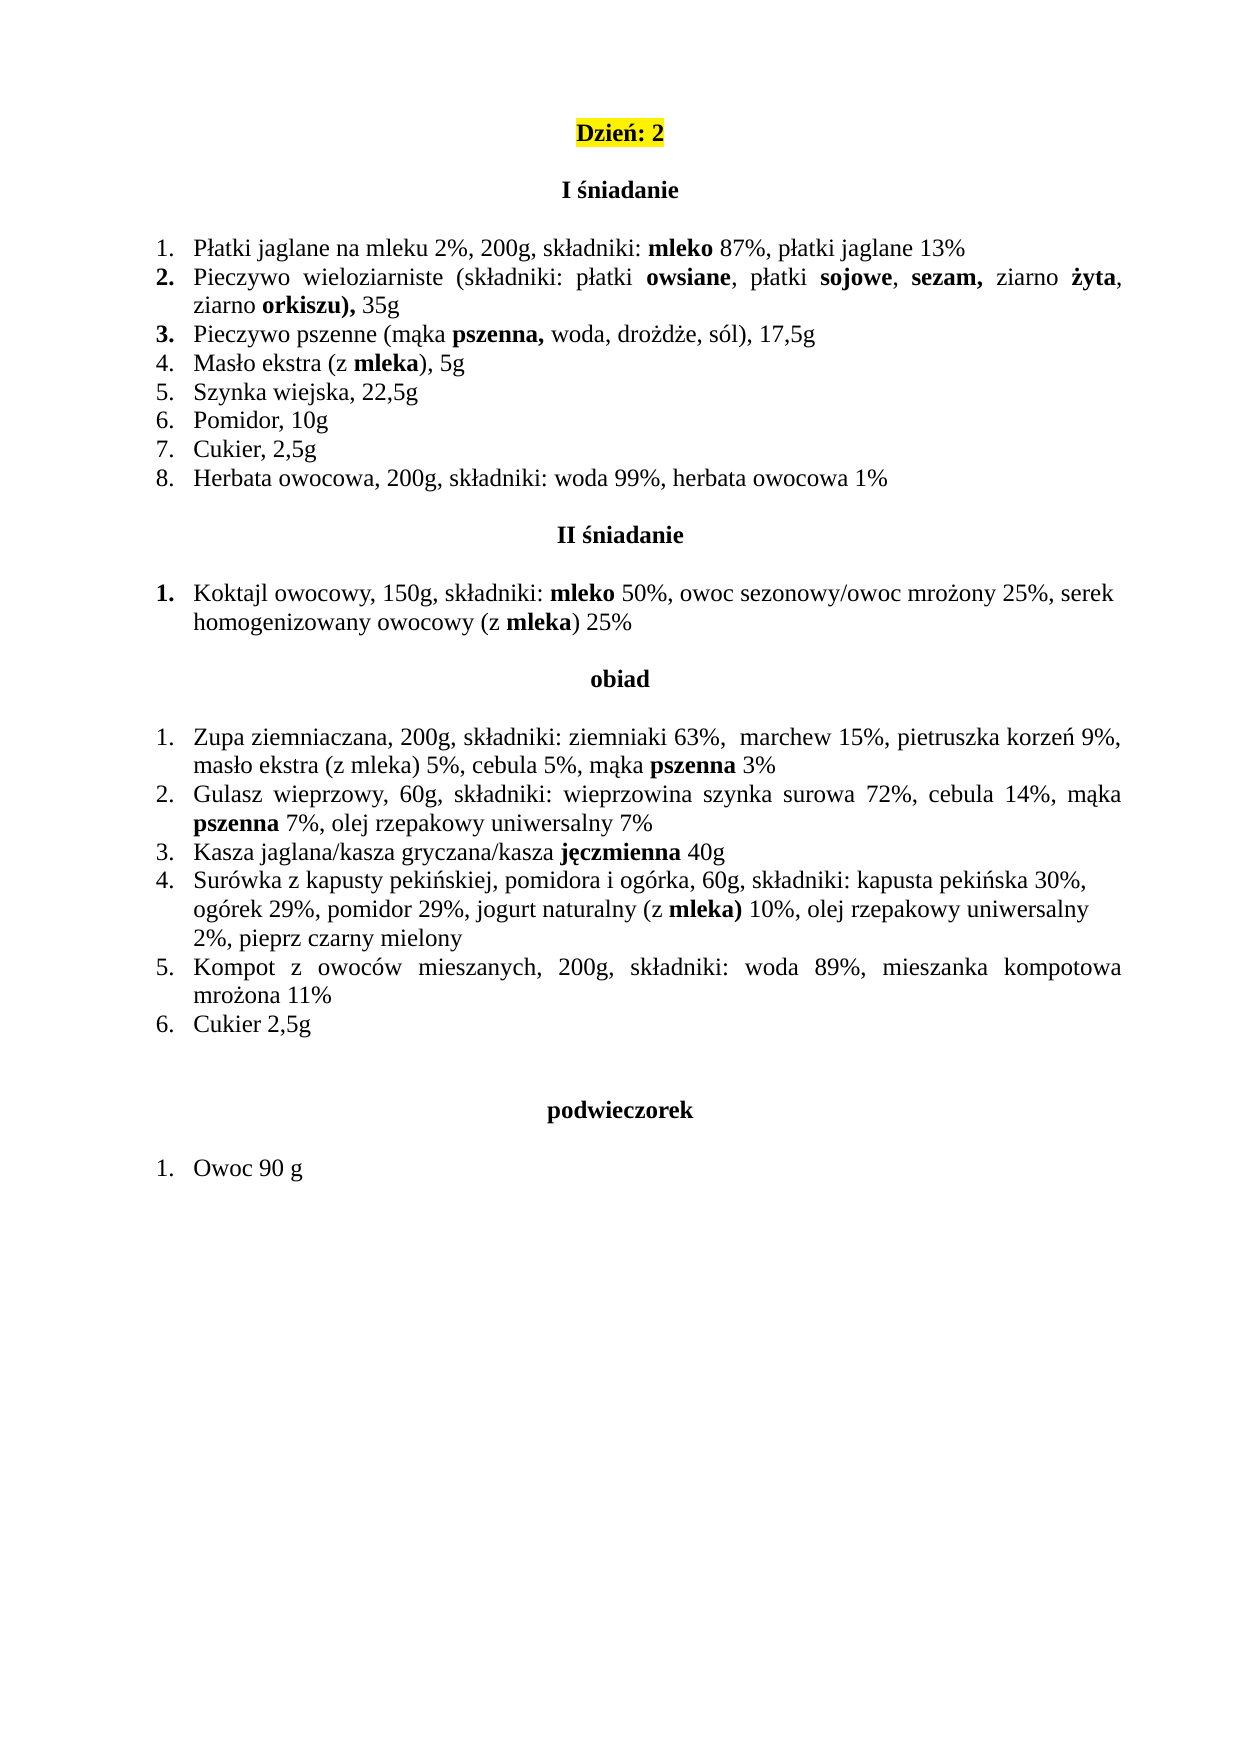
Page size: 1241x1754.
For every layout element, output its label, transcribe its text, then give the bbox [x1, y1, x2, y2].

subtitle Dzień: 2 [118, 118, 1122, 147]
subtitle Płatki jaglane na mleku 2%, 200g, składniki: mleko 87%, płatki jaglane 13% [156, 233, 1122, 262]
subtitle Cukier, 2,5g [156, 434, 1122, 463]
subtitle obiad [118, 664, 1122, 693]
subtitle Gulasz wieprzowy, 60g, składniki: wieprzowina szynka surowa 72%, cebula 14%, mąka pszenna 7%, olej rzepakowy uniwersalny 7% [156, 779, 1122, 837]
subtitle Surówka z kapusty pekińskiej, pomidora i ogórka, 60g, składniki: kapusta pekińska 30%, ogórek 29%, pomidor 29%, jogurt naturalny (z mleka) 10%, olej rzepakowy uniwersalny 2%, pieprz czarny mielony [156, 866, 1122, 952]
subtitle Zupa ziemniaczana, 200g, składniki: ziemniaki 63%, marchew 15%, pietruszka korzeń 9%, masło ekstra (z mleka) 5%, cebula 5%, mąka pszenna 3% [156, 722, 1122, 779]
subtitle Koktajl owocowy, 150g, składniki: mleko 50%, owoc sezonowy/owoc mrożony 25%, serek homogenizowany owocowy (z mleka) 25% [156, 578, 1122, 636]
list Cukier 2,5g [156, 1009, 1122, 1038]
subtitle II śniadanie [118, 521, 1122, 549]
subtitle I śniadanie [118, 176, 1122, 204]
subtitle Pomidor, 10g [156, 406, 1122, 434]
subtitle Pieczywo pszenne (mąka pszenna, woda, drożdże, sól), 17,5g [156, 319, 1122, 348]
list Kompot z owoców mieszanych, 200g, składniki: woda 89%, mieszanka kompotowa mrożona 11% [156, 952, 1122, 1009]
subtitle Owoc 90 g [156, 1153, 1122, 1182]
subtitle Herbata owocowa, 200g, składniki: woda 99%, herbata owocowa 1% [156, 463, 1122, 492]
subtitle Szynka wiejska, 22,5g [156, 377, 1122, 406]
subtitle Masło ekstra (z mleka), 5g [156, 348, 1122, 377]
subtitle Kasza jaglana/kasza gryczana/kasza jęczmienna 40g [156, 837, 1122, 866]
subtitle Pieczywo wieloziarniste (składniki: płatki owsiane, płatki sojowe, sezam, ziarno żyta, ziarno orkiszu), 35g [156, 262, 1122, 319]
subtitle podwieczorek [118, 1096, 1122, 1124]
